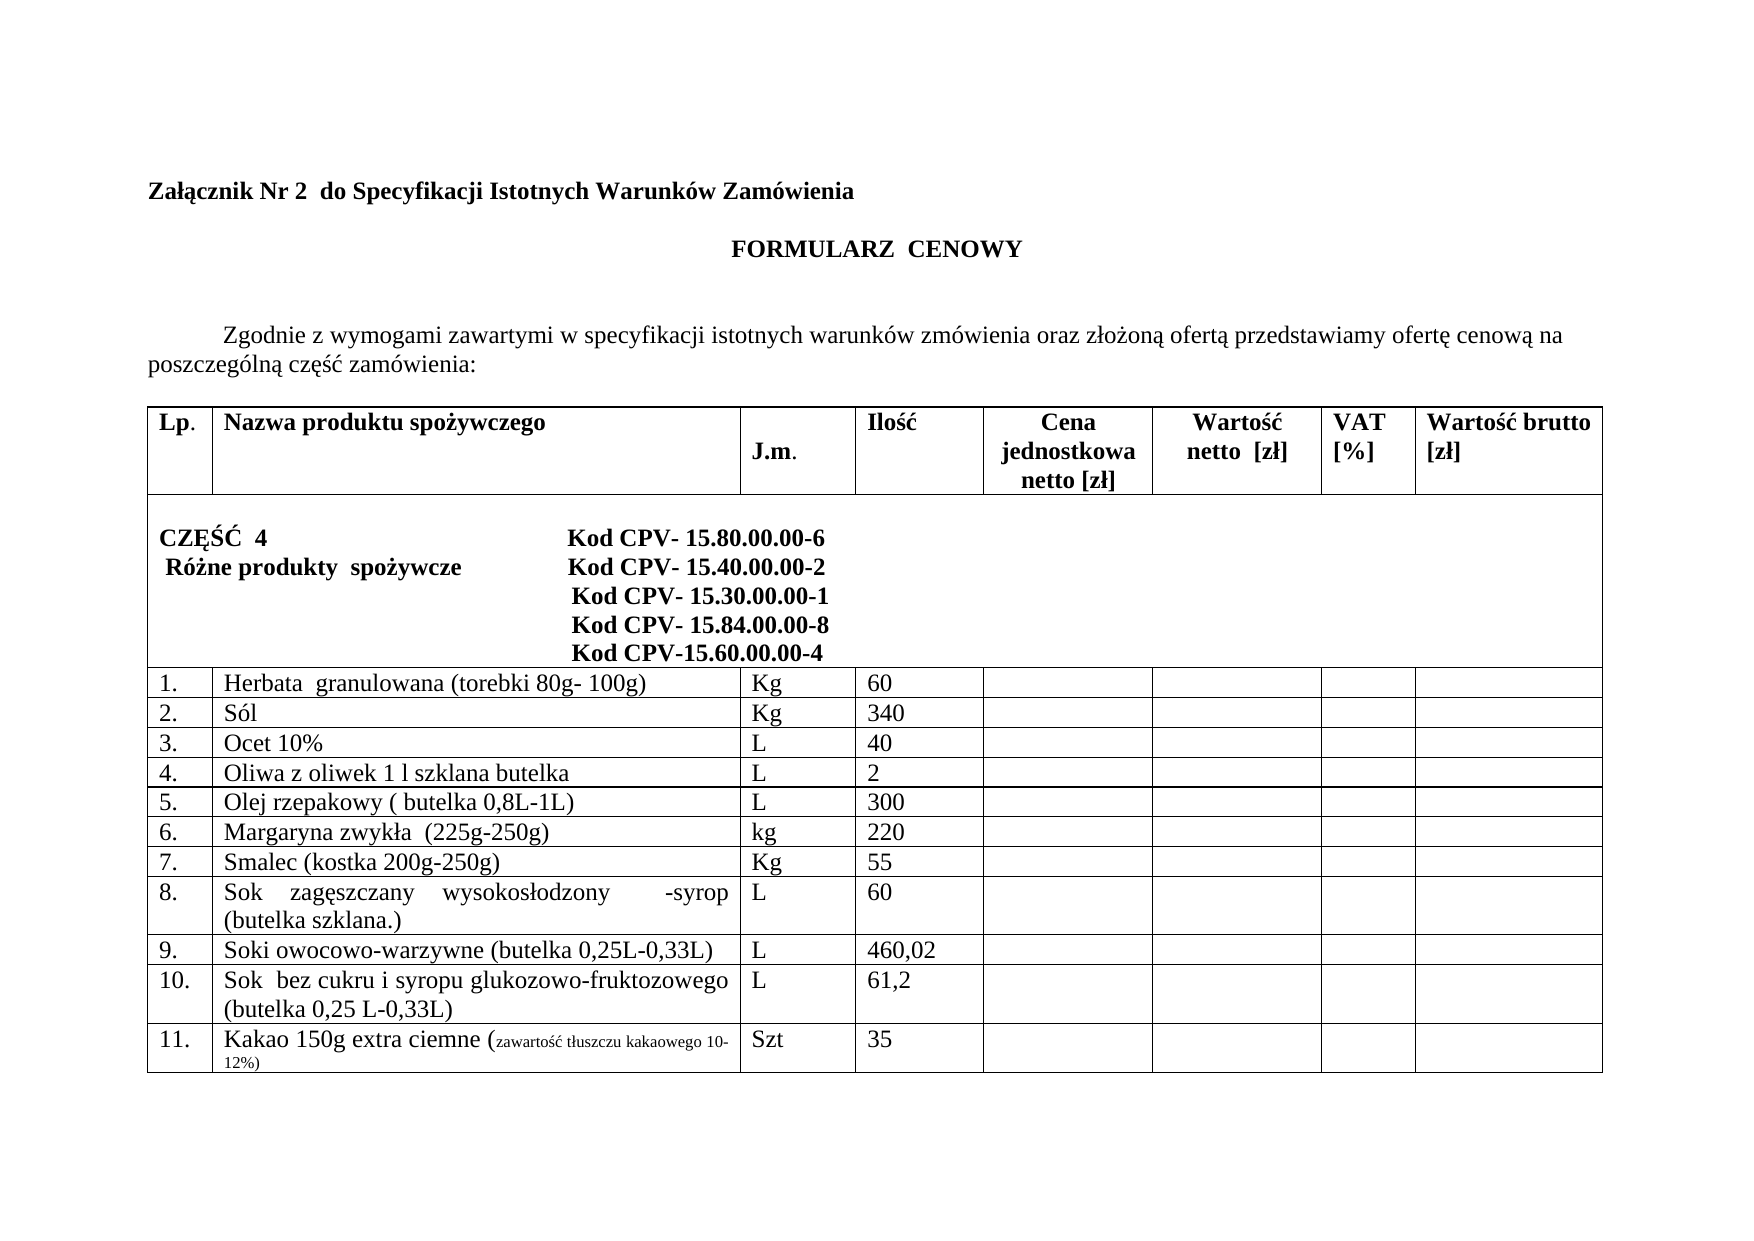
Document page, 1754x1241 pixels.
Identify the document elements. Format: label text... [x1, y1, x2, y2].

table_cell [1322, 728, 1415, 757]
table_cell 300 [856, 788, 983, 816]
table_cell 2. [148, 698, 212, 727]
table_cell [1416, 847, 1602, 876]
table_cell 11. [148, 1024, 212, 1072]
table_header Lp. [148, 408, 212, 494]
table_cell [1153, 1024, 1321, 1072]
table_cell Olej rzepakowy ( butelka 0,8L-1L) [213, 788, 740, 816]
table_cell Soki owocowo-warzywne (butelka 0,25L-0,33L) [213, 935, 740, 964]
table_cell [984, 847, 1152, 876]
table_cell [1416, 1024, 1602, 1072]
table_cell kg [741, 817, 855, 846]
table_cell [1416, 935, 1602, 964]
table_cell Kg [741, 847, 855, 876]
table_cell [1322, 758, 1415, 786]
table_cell 6. [148, 817, 212, 846]
table_cell 9. [148, 935, 212, 964]
table_cell 1. [148, 668, 212, 697]
table_cell L [741, 728, 855, 757]
table_cell [1416, 728, 1602, 757]
table_header Wartość netto [zł] [1153, 408, 1321, 494]
table_cell [984, 788, 1152, 816]
table_cell Ocet 10% [213, 728, 740, 757]
table_cell 35 [856, 1024, 983, 1072]
table_cell Kg [741, 698, 855, 727]
table_cell Sok bez cukru i syropu glukozowo-fruktozowego (butelka 0,25 L-0,33L) [213, 965, 740, 1023]
table_cell 8. [148, 877, 212, 934]
table_cell [1416, 965, 1602, 1023]
table_cell L [741, 758, 855, 786]
table_cell Oliwa z oliwek 1 l szklana butelka [213, 758, 740, 786]
table_cell [1416, 877, 1602, 934]
table_cell 220 [856, 817, 983, 846]
table_cell [1153, 847, 1321, 876]
table_cell L [741, 935, 855, 964]
table_header Ilość [856, 408, 983, 494]
table_cell 55 [856, 847, 983, 876]
table_cell [1153, 758, 1321, 786]
table_cell [984, 668, 1152, 697]
table_cell [1322, 668, 1415, 697]
table_cell [1416, 698, 1602, 727]
table_cell [1322, 698, 1415, 727]
table_cell [984, 1024, 1152, 1072]
text Załącznik Nr 2 do Specyfikacji Istotnych Warunków Zamówienia [148, 176, 1606, 205]
table_cell Szt [741, 1024, 855, 1072]
table_cell [984, 698, 1152, 727]
table_cell Margaryna zwykła (225g-250g) [213, 817, 740, 846]
text FORMULARZ CENOWY [148, 234, 1606, 263]
table_cell L [741, 877, 855, 934]
table_cell [984, 877, 1152, 934]
table_cell [1322, 788, 1415, 816]
table_cell [1416, 758, 1602, 786]
table_cell CZĘŚĆ 4 Kod CPV- 15.80.00.00-6 Różne produkty spożywcze Kod CPV- 15.40.00.00-2 Kod CPV- 15.30.00.00-1 Kod CPV- 15.84.00.00-8 Kod CPV-15.60.00.00-4 [148, 495, 1602, 667]
table_cell 4. [148, 758, 212, 786]
table_cell [984, 965, 1152, 1023]
table_cell [1322, 877, 1415, 934]
table_cell [1416, 668, 1602, 697]
table_cell Kakao 150g extra ciemne (zawartość tłuszczu kakaowego 10-12%) [213, 1024, 740, 1072]
table_cell 60 [856, 668, 983, 697]
table_cell Sok zagęszczany wysokosłodzony -syrop (butelka szklana.) [213, 877, 740, 934]
table_cell [1322, 817, 1415, 846]
table_cell [984, 758, 1152, 786]
table_cell 2 [856, 758, 983, 786]
table_cell 5. [148, 788, 212, 816]
table_cell Kg [741, 668, 855, 697]
table_header Wartość brutto [zł] [1416, 408, 1602, 494]
text Zgodnie z wymogami zawartymi w specyfikacji istotnych warunków zmówienia oraz złożoną ofertą przedstawiamy ofertę cenową na poszczególną część zamówienia: [148, 320, 1606, 378]
table_cell 3. [148, 728, 212, 757]
table_cell 40 [856, 728, 983, 757]
table_cell Smalec (kostka 200g-250g) [213, 847, 740, 876]
table_cell [1322, 847, 1415, 876]
table_cell L [741, 965, 855, 1023]
table_header J.m. [741, 408, 855, 494]
table_cell 61,2 [856, 965, 983, 1023]
table_cell L [741, 788, 855, 816]
table_cell [1322, 1024, 1415, 1072]
table_cell [1322, 935, 1415, 964]
table_cell [984, 935, 1152, 964]
table_cell Herbata granulowana (torebki 80g- 100g) [213, 668, 740, 697]
table_cell [1153, 698, 1321, 727]
table_header Cena jednostkowa netto [zł] [984, 408, 1152, 494]
table_cell 7. [148, 847, 212, 876]
table_cell 460,02 [856, 935, 983, 964]
table_header VAT [%] [1322, 408, 1415, 494]
table_cell [1153, 668, 1321, 697]
table_cell Sól [213, 698, 740, 727]
table_cell 60 [856, 877, 983, 934]
table_cell [1153, 817, 1321, 846]
table_cell 10. [148, 965, 212, 1023]
table_cell [1322, 965, 1415, 1023]
table_cell [1416, 817, 1602, 846]
table_cell [1153, 965, 1321, 1023]
table_cell [1416, 788, 1602, 816]
table_cell [1153, 935, 1321, 964]
table_cell [1153, 877, 1321, 934]
table_cell 340 [856, 698, 983, 727]
table_cell [1153, 788, 1321, 816]
table_header Nazwa produktu spożywczego [213, 408, 740, 494]
table_cell [1153, 728, 1321, 757]
table_cell [984, 817, 1152, 846]
table_cell [984, 728, 1152, 757]
